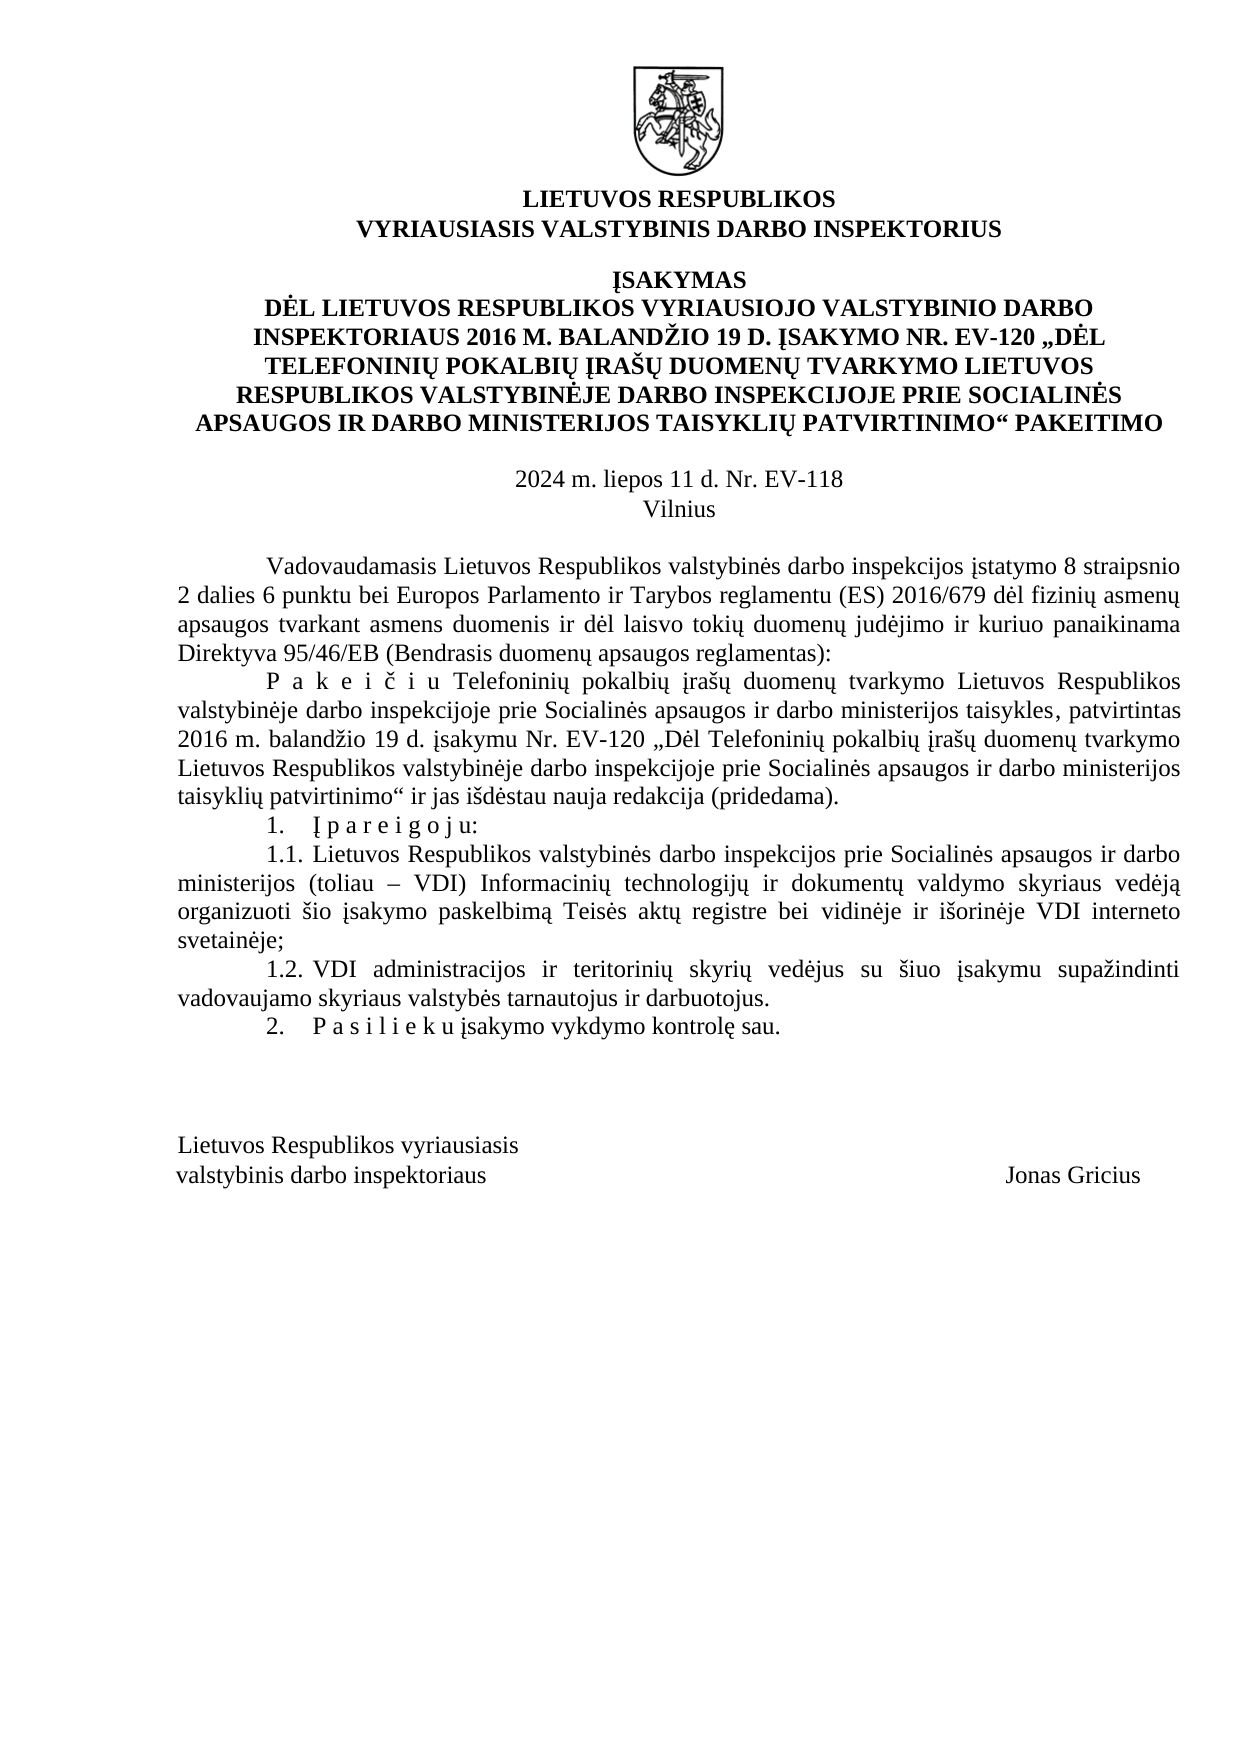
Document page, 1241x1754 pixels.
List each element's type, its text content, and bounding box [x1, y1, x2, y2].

text VYRIAUSIASIS VALSTYBINIS DARBO INSPEKTORIUS [177, 214, 1181, 242]
text LIETUVOS RESPUBLIKOS [177, 184, 1181, 213]
text DĖL LIETUVOS RESPUBLIKOS VYRIAUSIOJO VALSTYBINIO DARBO INSPEKTORIAUS 2016 M. BALANDŽIO 19 D. ĮSAKYMO NR. EV-120 „DĖL TELEFONINIŲ POKALBIŲ ĮRAŠŲ DUOMENŲ TVARKYMO LIETUVOS RESPUBLIKOS VALSTYBINĖJE DARBO INSPEKCIJOJE PRIE SOCIALINĖS APSAUGOS IR DARBO MINISTERIJOS TAISYKLIŲ PATVIRTINIMO“ PAKEITIMO [177, 293, 1181, 437]
text P a k e i č i u Telefoninių pokalbių įrašų duomenų tvarkymo Lietuvos Respublikos valstybinėje darbo inspekcijoje prie Socialinės apsaugos ir darbo ministerijos taisykles, patvirtintas 2016 m. balandžio 19 d. įsakymu Nr. EV-120 „Dėl Telefoninių pokalbių įrašų duomenų tvarkymo Lietuvos Respublikos valstybinėje darbo inspekcijoje prie Socialinės apsaugos ir darbo ministerijos taisyklių patvirtinimo“ ir jas išdėstau nauja redakcija (pridedama). [177, 666, 1181, 810]
text 1.2. VDI administracijos ir teritorinių skyrių vedėjus su šiuo įsakymu supažindinti vadovaujamo skyriaus valstybės tarnautojus ir darbuotojus. [177, 954, 1181, 1011]
text Lietuvos Respublikos vyriausiasis [177, 1131, 1181, 1159]
text 2024 m. liepos 11 d. Nr. EV-118 [177, 464, 1181, 492]
text valstybinis darbo inspektoriaus Jonas Gricius [176, 1161, 1181, 1189]
text ĮSAKYMAS [177, 265, 1181, 293]
text 1.1. Lietuvos Respublikos valstybinės darbo inspekcijos prie Socialinės apsaugos ir darbo ministerijos (toliau – VDI) Informacinių technologijų ir dokumentų valdymo skyriaus vedėją organizuoti šio įsakymo paskelbimą Teisės aktų registre bei vidinėje ir išorinėje VDI interneto svetainėje; [177, 839, 1181, 954]
text 1. Į p a r e i g o j u: [177, 810, 1181, 839]
text 2. P a s i l i e k u įsakymo vykdymo kontrolę sau. [177, 1011, 1181, 1040]
text Vilnius [177, 494, 1181, 523]
text Vadovaudamasis Lietuvos Respublikos valstybinės darbo inspekcijos įstatymo 8 straipsnio 2 dalies 6 punktu bei Europos Parlamento ir Tarybos reglamentu (ES) 2016/679 dėl fizinių asmenų apsaugos tvarkant asmens duomenis ir dėl laisvo tokių duomenų judėjimo ir kuriuo panaikinama Direktyva 95/46/EB (Bendrasis duomenų apsaugos reglamentas): [177, 551, 1181, 666]
